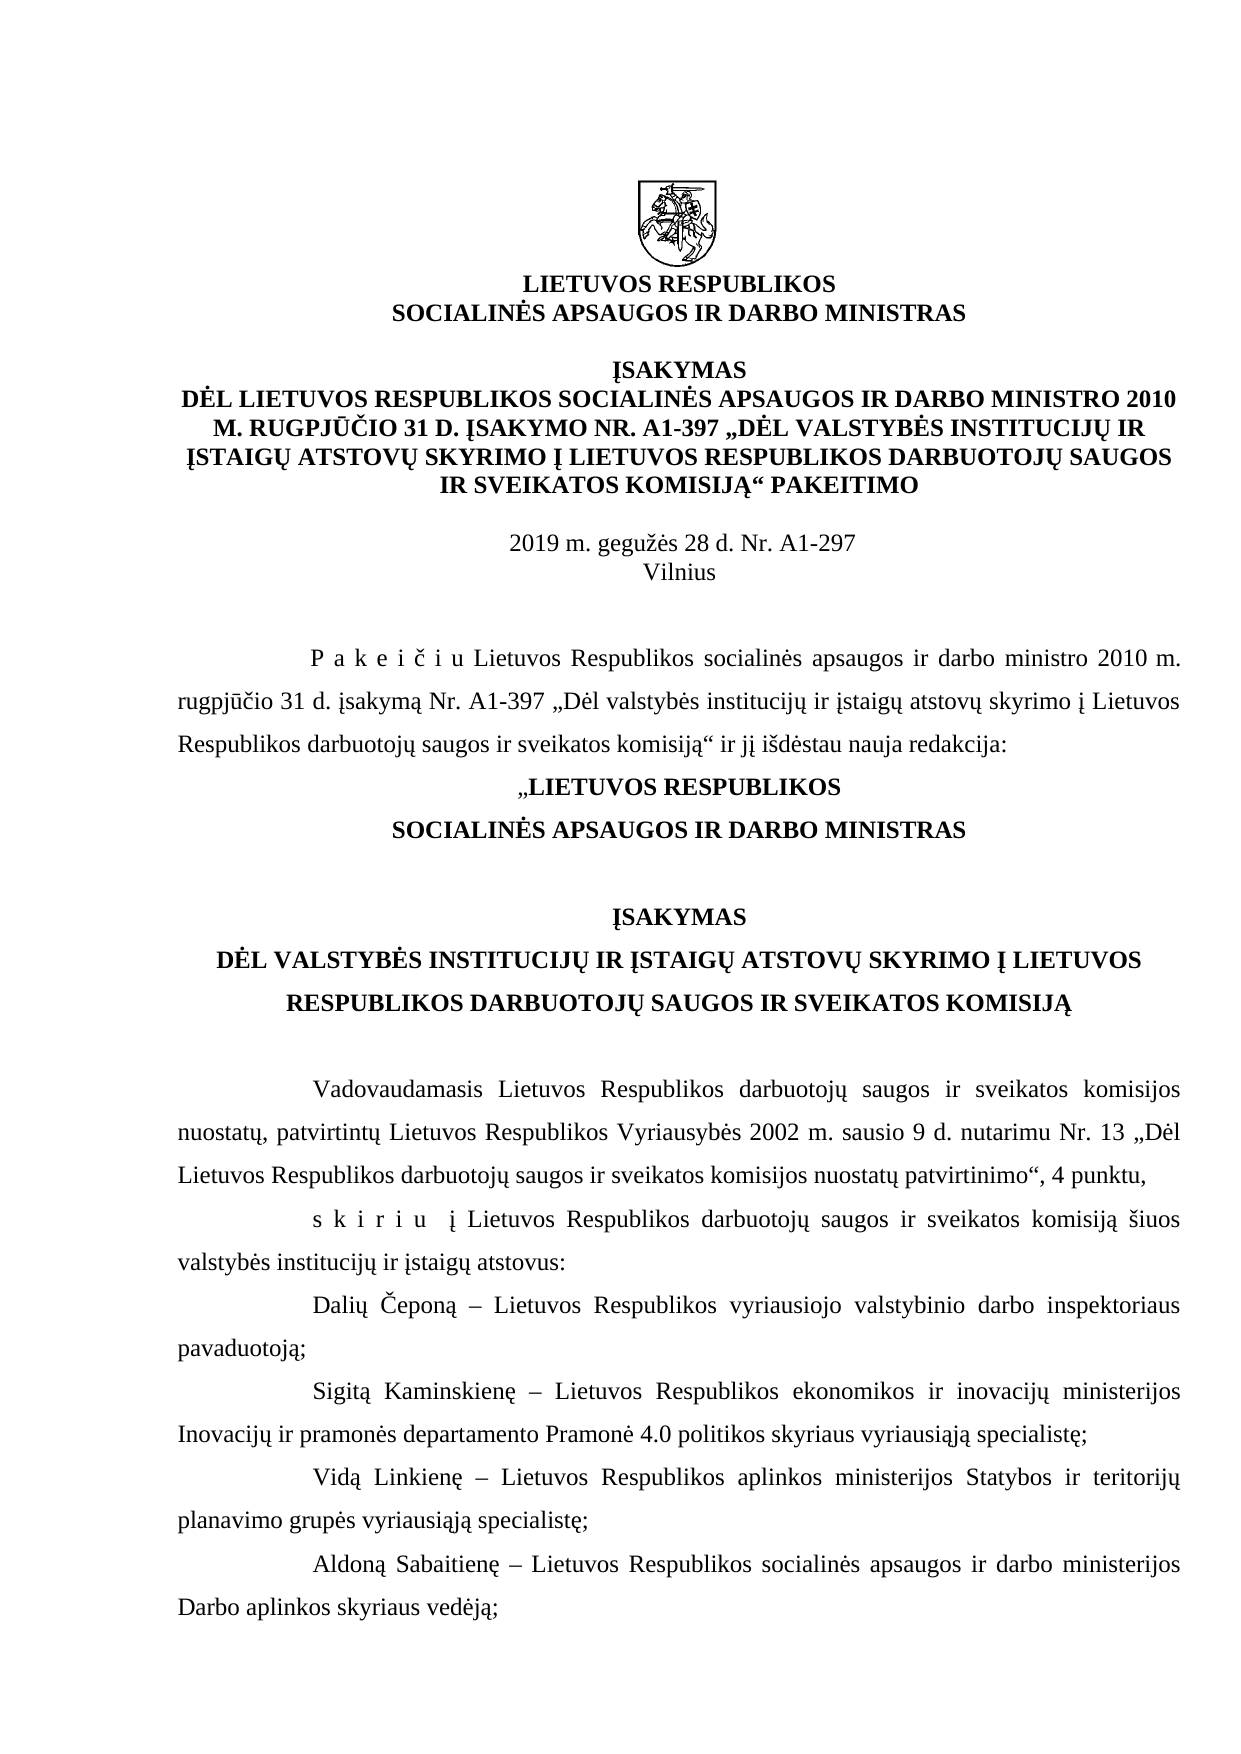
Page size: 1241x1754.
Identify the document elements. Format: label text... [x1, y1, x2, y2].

text s k i r i u į Lietuvos Respublikos darbuotojų saugos ir sveikatos komisiją šiuos valstybės institucijų ir įstaigų atstovus: [177, 1204, 1181, 1276]
text Sigitą Kaminskienę – Lietuvos Respublikos ekonomikos ir inovacijų ministerijos Inovacijų ir pramonės departamento Pramonė 4.0 politikos skyriaus vyriausiąją specialistę; [177, 1376, 1181, 1448]
text P a k e i č i u Lietuvos Respublikos socialinės apsaugos ir darbo ministro 2010 m. rugpjūčio 31 d. įsakymą Nr. A1-397 „Dėl valstybės institucijų ir įstaigų atstovų skyrimo į Lietuvos Respublikos darbuotojų saugos ir sveikatos komisiją“ ir jį išdėstau nauja redakcija: [177, 643, 1181, 758]
text SOCIALINĖS APSAUGOS IR DARBO MINISTRAS [177, 816, 1181, 844]
text 2019 m. gegužės 28 d. Nr. A1-297 [177, 528, 1181, 557]
text Vadovaudamasis Lietuvos Respublikos darbuotojų saugos ir sveikatos komisijos nuostatų, patvirtintų Lietuvos Respublikos Vyriausybės 2002 m. sausio 9 d. nutarimu Nr. 13 „Dėl Lietuvos Respublikos darbuotojų saugos ir sveikatos komisijos nuostatų patvirtinimo“, 4 punktu, [177, 1074, 1181, 1189]
text „LIETUVOS RESPUBLIKOS [177, 772, 1181, 801]
text Dalių Čeponą – Lietuvos Respublikos vyriausiojo valstybinio darbo inspektoriaus pavaduotoją; [177, 1290, 1181, 1362]
text Vilnius [177, 557, 1181, 586]
text LIETUVOS RESPUBLIKOS [177, 269, 1181, 298]
text DĖL VALSTYBĖS INSTITUCIJŲ IR ĮSTAIGŲ ATSTOVŲ SKYRIMO Į LIETUVOS RESPUBLIKOS DARBUOTOJŲ SAUGOS IR SVEIKATOS KOMISIJĄ [177, 945, 1181, 1017]
text Aldoną Sabaitienę – Lietuvos Respublikos socialinės apsaugos ir darbo ministerijos Darbo aplinkos skyriaus vedėją; [177, 1549, 1181, 1621]
text DĖL LIETUVOS RESPUBLIKOS SOCIALINĖS APSAUGOS IR DARBO MINISTRO 2010 M. RUGPJŪČIO 31 D. ĮSAKYMO NR. A1-397 „DĖL VALSTYBĖS INSTITUCIJŲ IR ĮSTAIGŲ ATSTOVŲ SKYRIMO Į LIETUVOS RESPUBLIKOS DARBUOTOJŲ SAUGOS IR SVEIKATOS KOMISIJĄ“ PAKEITIMO [177, 384, 1181, 499]
text SOCIALINĖS APSAUGOS IR DARBO MINISTRAS [177, 298, 1181, 327]
text ĮSAKYMAS [177, 356, 1181, 384]
text Vidą Linkienę – Lietuvos Respublikos aplinkos ministerijos Statybos ir teritorijų planavimo grupės vyriausiąją specialistę; [177, 1462, 1181, 1534]
text ĮSAKYMAS [177, 902, 1181, 931]
